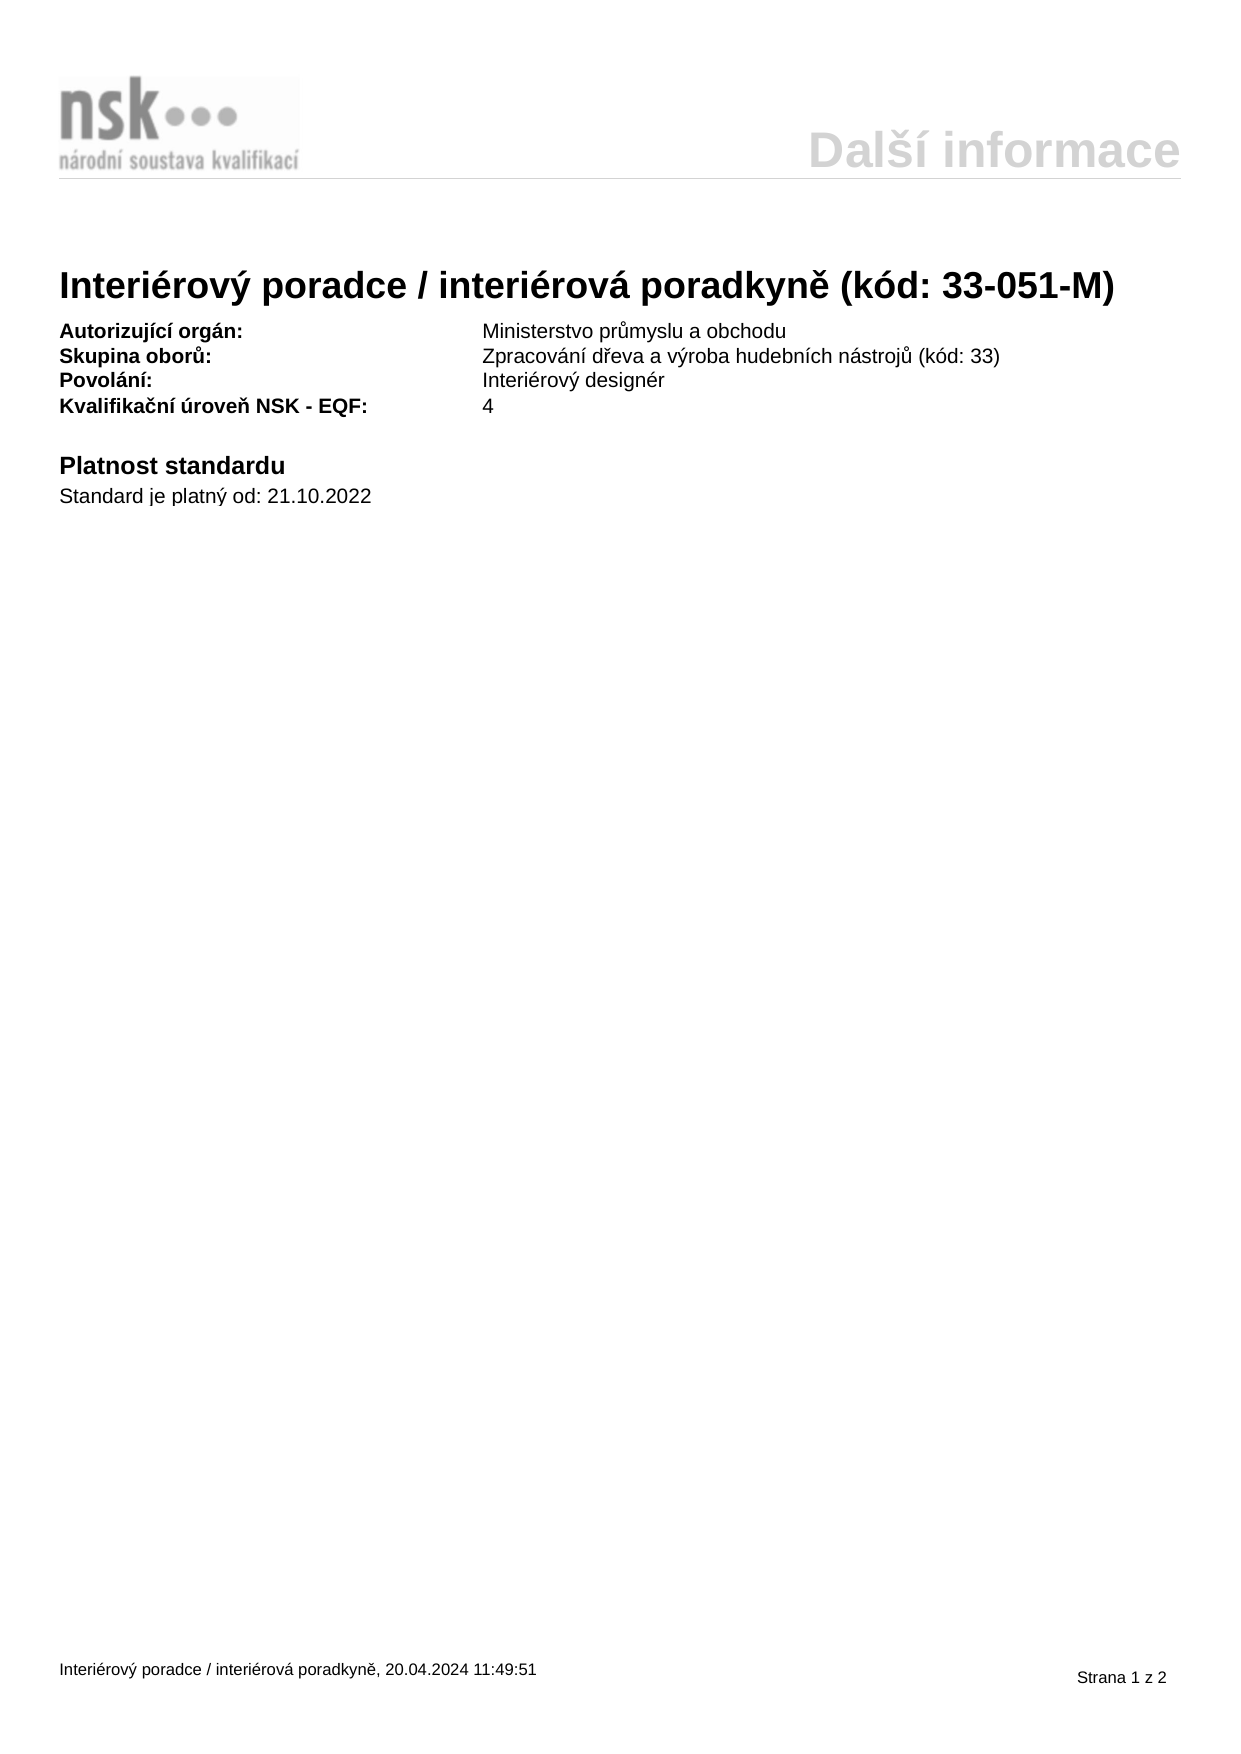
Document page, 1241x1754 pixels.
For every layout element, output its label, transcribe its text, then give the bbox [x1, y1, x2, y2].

table_cell [119, 806, 482, 1106]
table_cell [59, 196, 119, 224]
table_cell [627, 196, 861, 224]
table_cell [861, 1384, 1167, 1659]
table_cell Platnost standardu [59, 448, 1181, 483]
table_cell [1167, 1384, 1181, 1659]
table_cell [482, 806, 619, 1106]
table_cell Zpracování dřeva a výroba hudebních nástrojů (kód: 33) [482, 344, 1181, 368]
table_cell [482, 196, 619, 224]
table_cell [59, 806, 119, 1106]
table_cell 4 [482, 394, 1181, 417]
table_cell [59, 172, 119, 178]
table_cell [627, 1106, 861, 1383]
table_header [620, 59, 627, 172]
table_cell Skupina oborů: [59, 344, 482, 368]
table_cell [861, 196, 1167, 224]
table_cell Povolání: [59, 368, 482, 392]
table_cell [59, 179, 1181, 196]
table_header Další informace [627, 59, 1181, 178]
table_cell [1167, 196, 1181, 224]
table_cell [861, 418, 1167, 447]
table_cell [482, 172, 619, 178]
table_cell [119, 172, 482, 178]
table_cell [1167, 418, 1181, 447]
table_cell [482, 418, 619, 447]
table_cell [59, 1106, 119, 1383]
table_cell [119, 196, 482, 224]
table_cell [482, 307, 619, 319]
table_cell [619, 506, 627, 806]
table_cell Interiérový poradce / interiérová poradkyně, 20.04.2024 11:49:51 [59, 1660, 861, 1696]
table_cell [59, 1384, 119, 1659]
table_cell [619, 307, 627, 319]
table_cell [1167, 806, 1181, 1106]
table_cell [627, 806, 861, 1106]
table_cell [482, 1106, 619, 1383]
table_cell [627, 418, 861, 447]
table_cell [1167, 506, 1181, 806]
table_cell Interiérový poradce / interiérová poradkyně (kód: 33-051-M) [59, 224, 1181, 307]
table_cell [627, 506, 861, 806]
table_cell [619, 806, 627, 1106]
table_cell [1167, 1106, 1181, 1383]
table_cell [619, 418, 627, 447]
table_cell [482, 1384, 619, 1659]
table_cell [619, 172, 627, 178]
table_cell [59, 418, 119, 447]
table_cell [861, 506, 1167, 806]
table_cell Strana 1 z 2 [861, 1660, 1167, 1696]
table_cell Autorizující orgán: [59, 319, 482, 343]
table_cell Interiérový designér [482, 368, 1181, 393]
table_cell [119, 1384, 482, 1659]
picture [58, 59, 620, 172]
table_cell [619, 1106, 627, 1383]
table_cell [861, 806, 1167, 1106]
table_cell [627, 307, 861, 319]
table_cell [861, 1106, 1167, 1383]
table_cell [627, 1384, 861, 1659]
table_cell [482, 506, 619, 806]
table_cell Standard je platný od: 21.10.2022 [59, 484, 1181, 506]
table_cell [861, 307, 1167, 319]
table_cell [119, 418, 482, 447]
table_cell [1167, 307, 1181, 319]
table_cell [1167, 1660, 1181, 1696]
table_cell [119, 307, 482, 319]
table_cell Ministerstvo průmyslu a obchodu [482, 319, 1181, 344]
table_cell [619, 196, 627, 224]
table_cell [619, 1384, 627, 1659]
table_cell [59, 307, 119, 319]
table_cell [119, 506, 482, 806]
table_cell [119, 1106, 482, 1383]
table_cell Kvalifikační úroveň NSK - EQF: [59, 394, 482, 417]
table_cell [59, 506, 119, 806]
